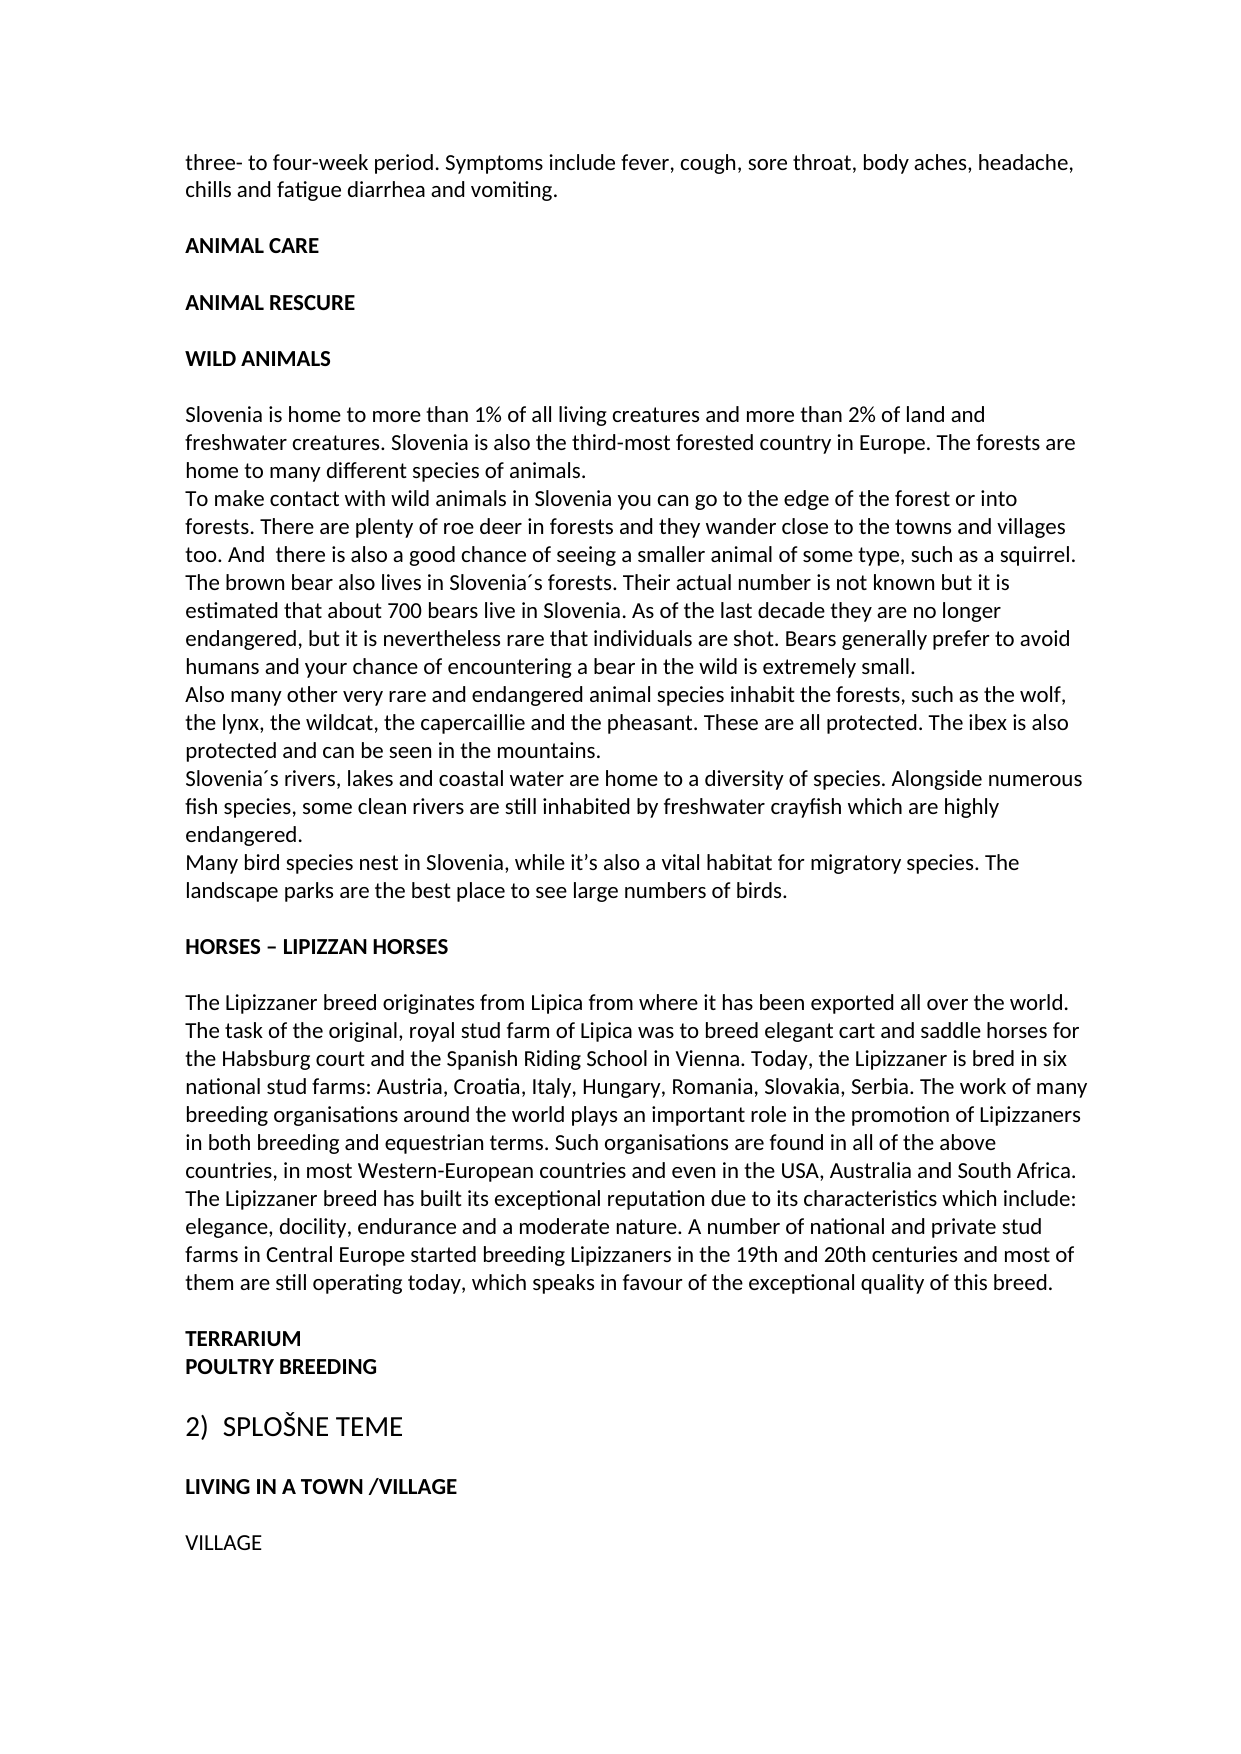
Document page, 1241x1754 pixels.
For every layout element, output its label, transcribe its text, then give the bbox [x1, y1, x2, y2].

list SPLOŠNE TEME [185, 1408, 1093, 1444]
text ANIMAL RESCURE [185, 288, 1093, 316]
text ANIMAL CARE [185, 232, 1093, 260]
text three- to four-week period. Symptoms include fever, cough, sore throat, body aches, headache, chills and fatigue diarrhea and vomiting. [185, 148, 1093, 204]
text POULTRY BREEDING [185, 1352, 1093, 1381]
text Slovenia´s rivers, lakes and coastal water are home to a diversity of species. Alongside numerous fish species, some clean rivers are still inhabited by freshwater crayfish which are highly endangered. [185, 764, 1093, 848]
text Slovenia is home to more than 1% of all living creatures and more than 2% of land and freshwater creatures. Slovenia is also the third-most forested country in Europe. The forests are home to many different species of animals. [185, 400, 1093, 484]
text LIVING IN A TOWN /VILLAGE [185, 1472, 1093, 1500]
text To make contact with wild animals in Slovenia you can go to the edge of the forest or into forests. There are plenty of roe deer in forests and they wander close to the towns and villages too. And there is also a good chance of seeing a smaller animal of some type, such as a squirrel. [185, 484, 1093, 568]
text Also many other very rare and endangered animal species inhabit the forests, such as the wolf, the lynx, the wildcat, the capercaillie and the pheasant. These are all protected. The ibex is also protected and can be seen in the mountains. [185, 680, 1093, 764]
text WILD ANIMALS [185, 344, 1093, 372]
text The brown bear also lives in Slovenia´s forests. Their actual number is not known but it is estimated that about 700 bears live in Slovenia. As of the last decade they are no longer endangered, but it is nevertheless rare that individuals are shot. Bears generally prefer to avoid humans and your chance of encountering a bear in the wild is extremely small. [185, 568, 1093, 680]
text TERRARIUM [185, 1324, 1093, 1352]
text The Lipizzaner breed originates from Lipica from where it has been exported all over the world. The task of the original, royal stud farm of Lipica was to breed elegant cart and saddle horses for the Habsburg court and the Spanish Riding School in Vienna. Today, the Lipizzaner is bred in six national stud farms: Austria, Croatia, Italy, Hungary, Romania, Slovakia, Serbia. The work of many breeding organisations around the world plays an important role in the promotion of Lipizzaners in both breeding and equestrian terms. Such organisations are found in all of the above countries, in most Western-European countries and even in the USA, Australia and South Africa. The Lipizzaner breed has built its exceptional reputation due to its characteristics which include: elegance, docility, endurance and a moderate nature. A number of national and private stud farms in Central Europe started breeding Lipizzaners in the 19th and 20th centuries and most of them are still operating today, which speaks in favour of the exceptional quality of this breed. [185, 988, 1093, 1296]
text VILLAGE [185, 1528, 1093, 1556]
text HORSES – LIPIZZAN HORSES [185, 932, 1093, 960]
text Many bird species nest in Slovenia, while it’s also a vital habitat for migratory species. The landscape parks are the best place to see large numbers of birds. [185, 848, 1093, 904]
